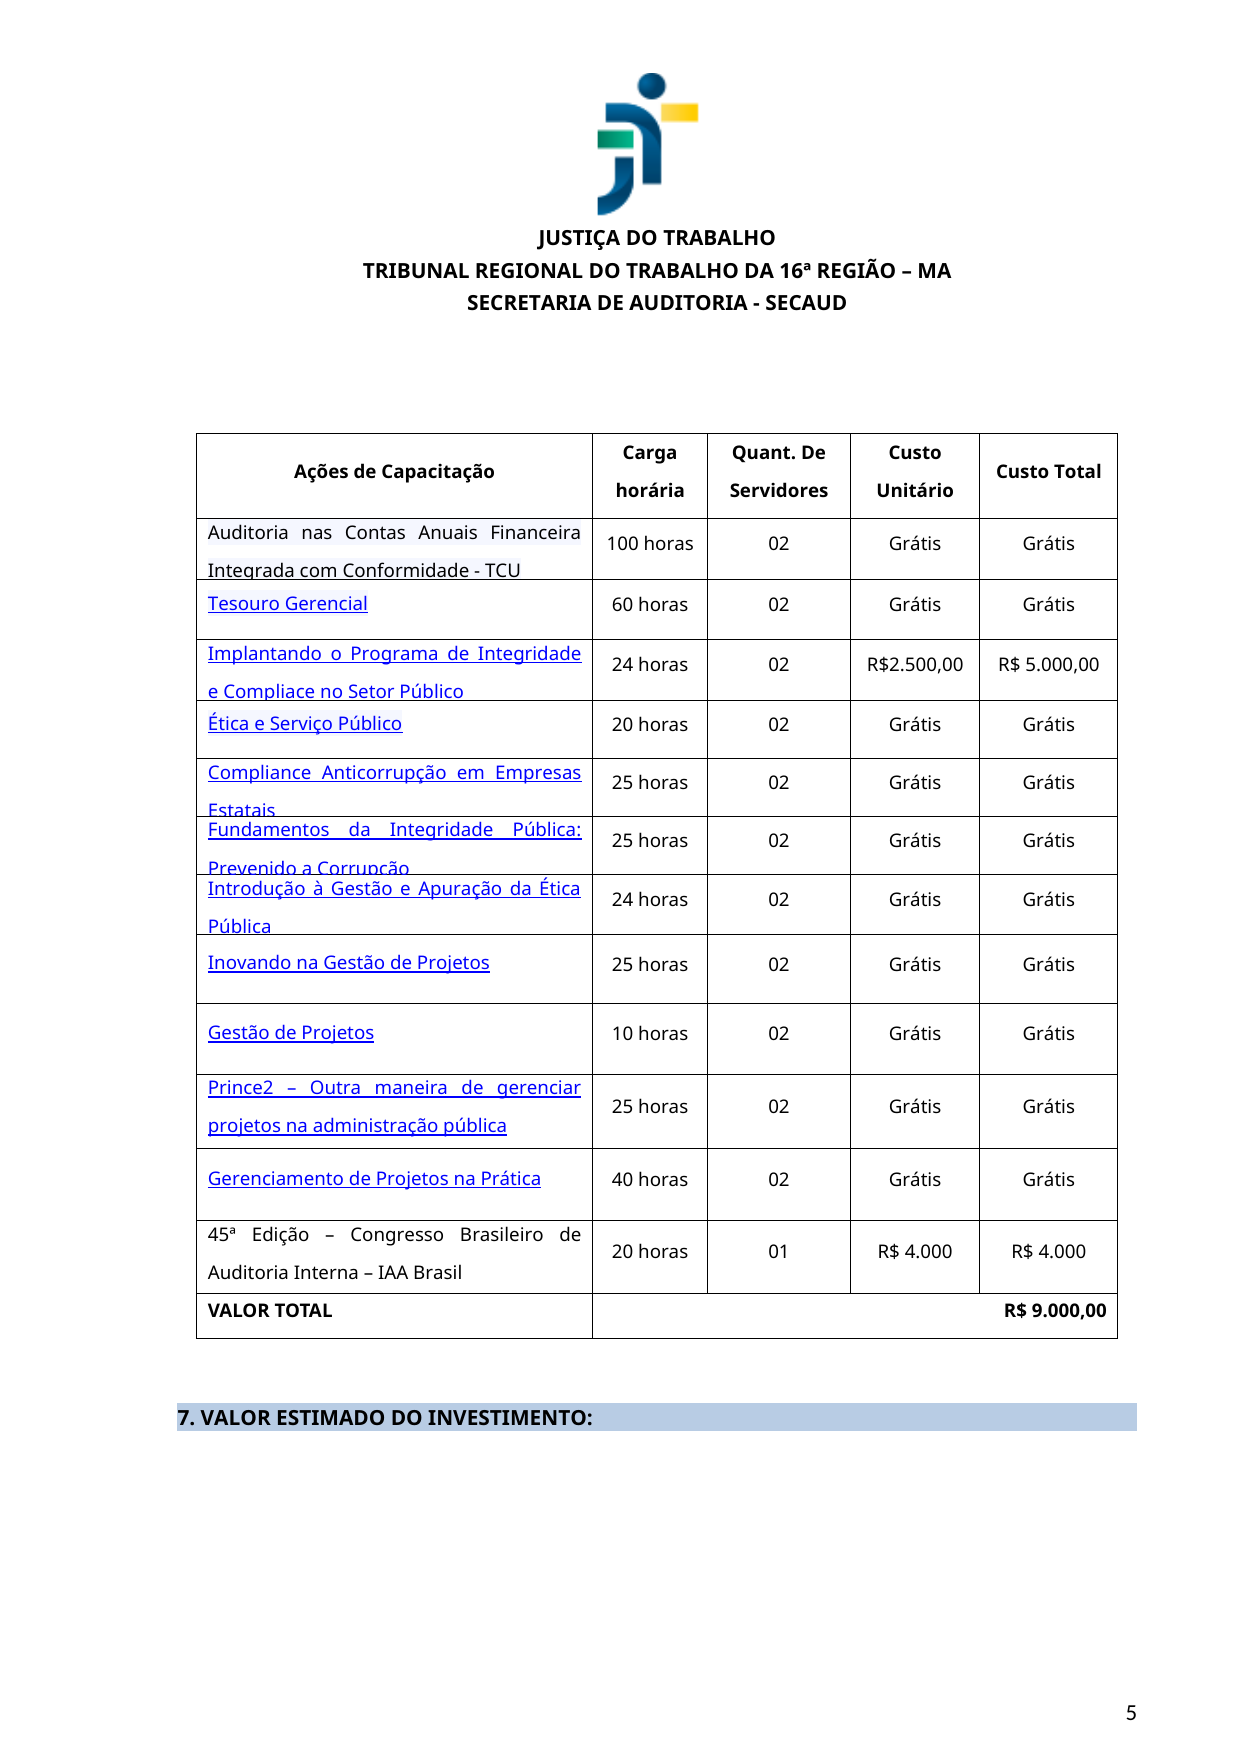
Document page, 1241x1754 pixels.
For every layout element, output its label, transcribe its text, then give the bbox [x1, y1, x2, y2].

table_cell Ética e Serviço Público [197, 701, 592, 758]
table_cell 02 [708, 759, 850, 816]
table_cell R$ 4.000 [851, 1221, 979, 1293]
table_cell 25 horas [593, 1075, 707, 1148]
table_cell 02 [708, 701, 850, 758]
table_cell Gestão de Projetos [197, 1004, 592, 1073]
table_cell 25 horas [593, 935, 707, 1003]
table_cell 02 [708, 1075, 850, 1148]
table_cell 02 [708, 817, 850, 874]
table_cell Tesouro Gerencial [197, 580, 592, 639]
table_cell Prince2 – Outra maneira de gerenciar projetos na administração pública [197, 1075, 592, 1148]
table_cell R$2.500,00 [851, 640, 979, 700]
table_cell 02 [708, 519, 850, 579]
table_cell Introdução à Gestão e Apuração da Ética Pública [197, 875, 592, 934]
table_cell Grátis [851, 580, 979, 639]
table_header Carga horária [593, 434, 707, 518]
table_cell 25 horas [593, 759, 707, 816]
table_cell 40 horas [593, 1149, 707, 1220]
table_cell Inovando na Gestão de Projetos [197, 935, 592, 1003]
table_cell Compliance Anticorrupção em Empresas Estatais [197, 759, 592, 816]
table_cell 25 horas [593, 817, 707, 874]
table_cell Grátis [851, 935, 979, 1003]
table_cell Grátis [851, 817, 979, 874]
table_cell R$ 9.000,00 [593, 1294, 1117, 1338]
table_cell 01 [708, 1221, 850, 1293]
table_cell Grátis [980, 580, 1117, 639]
picture [597, 73, 717, 219]
table_header Ações de Capacitação [197, 434, 592, 518]
table_cell 02 [708, 935, 850, 1003]
table_cell Grátis [851, 1004, 979, 1073]
table_cell Grátis [980, 1004, 1117, 1073]
table_cell 02 [708, 640, 850, 700]
table_cell Grátis [980, 759, 1117, 816]
table_cell 20 horas [593, 1221, 707, 1293]
table_cell Grátis [851, 1149, 979, 1220]
table_cell Grátis [980, 1075, 1117, 1148]
table_cell VALOR TOTAL [197, 1294, 592, 1338]
text 7. VALOR ESTIMADO DO INVESTIMENTO: [177, 1403, 1137, 1431]
table_cell Grátis [980, 875, 1117, 934]
table_cell R$ 4.000 [980, 1221, 1117, 1293]
table_cell Auditoria nas Contas Anuais Financeira Integrada com Conformidade - TCU [197, 519, 592, 579]
table_cell Implantando o Programa de Integridade e Compliace no Setor Público [197, 640, 592, 700]
table_cell 45ª Edição – Congresso Brasileiro de Auditoria Interna – IAA Brasil [197, 1221, 592, 1293]
table_cell Grátis [851, 1075, 979, 1148]
table_cell 24 horas [593, 875, 707, 934]
table_cell Grátis [851, 701, 979, 758]
table_header Custo Unitário [851, 434, 979, 518]
table_cell 60 horas [593, 580, 707, 639]
table_cell Grátis [851, 759, 979, 816]
table_cell Grátis [980, 935, 1117, 1003]
table_cell Fundamentos da Integridade Pública: Prevenido a Corrupção [197, 817, 592, 874]
table_cell Grátis [851, 875, 979, 934]
table_cell 10 horas [593, 1004, 707, 1073]
table_cell 24 horas [593, 640, 707, 700]
table_cell Grátis [980, 519, 1117, 579]
table_cell 02 [708, 875, 850, 934]
table_cell 02 [708, 580, 850, 639]
table_cell 02 [708, 1004, 850, 1073]
table_header Quant. De Servidores [708, 434, 850, 518]
table_cell Grátis [980, 701, 1117, 758]
table_cell Grátis [980, 817, 1117, 874]
table_cell 100 horas [593, 519, 707, 579]
table_cell 02 [708, 1149, 850, 1220]
table_cell Grátis [980, 1149, 1117, 1220]
table_cell 20 horas [593, 701, 707, 758]
table_cell Grátis [851, 519, 979, 579]
table_cell R$ 5.000,00 [980, 640, 1117, 700]
table_cell Gerenciamento de Projetos na Prática [197, 1149, 592, 1220]
table_header Custo Total [980, 434, 1117, 518]
